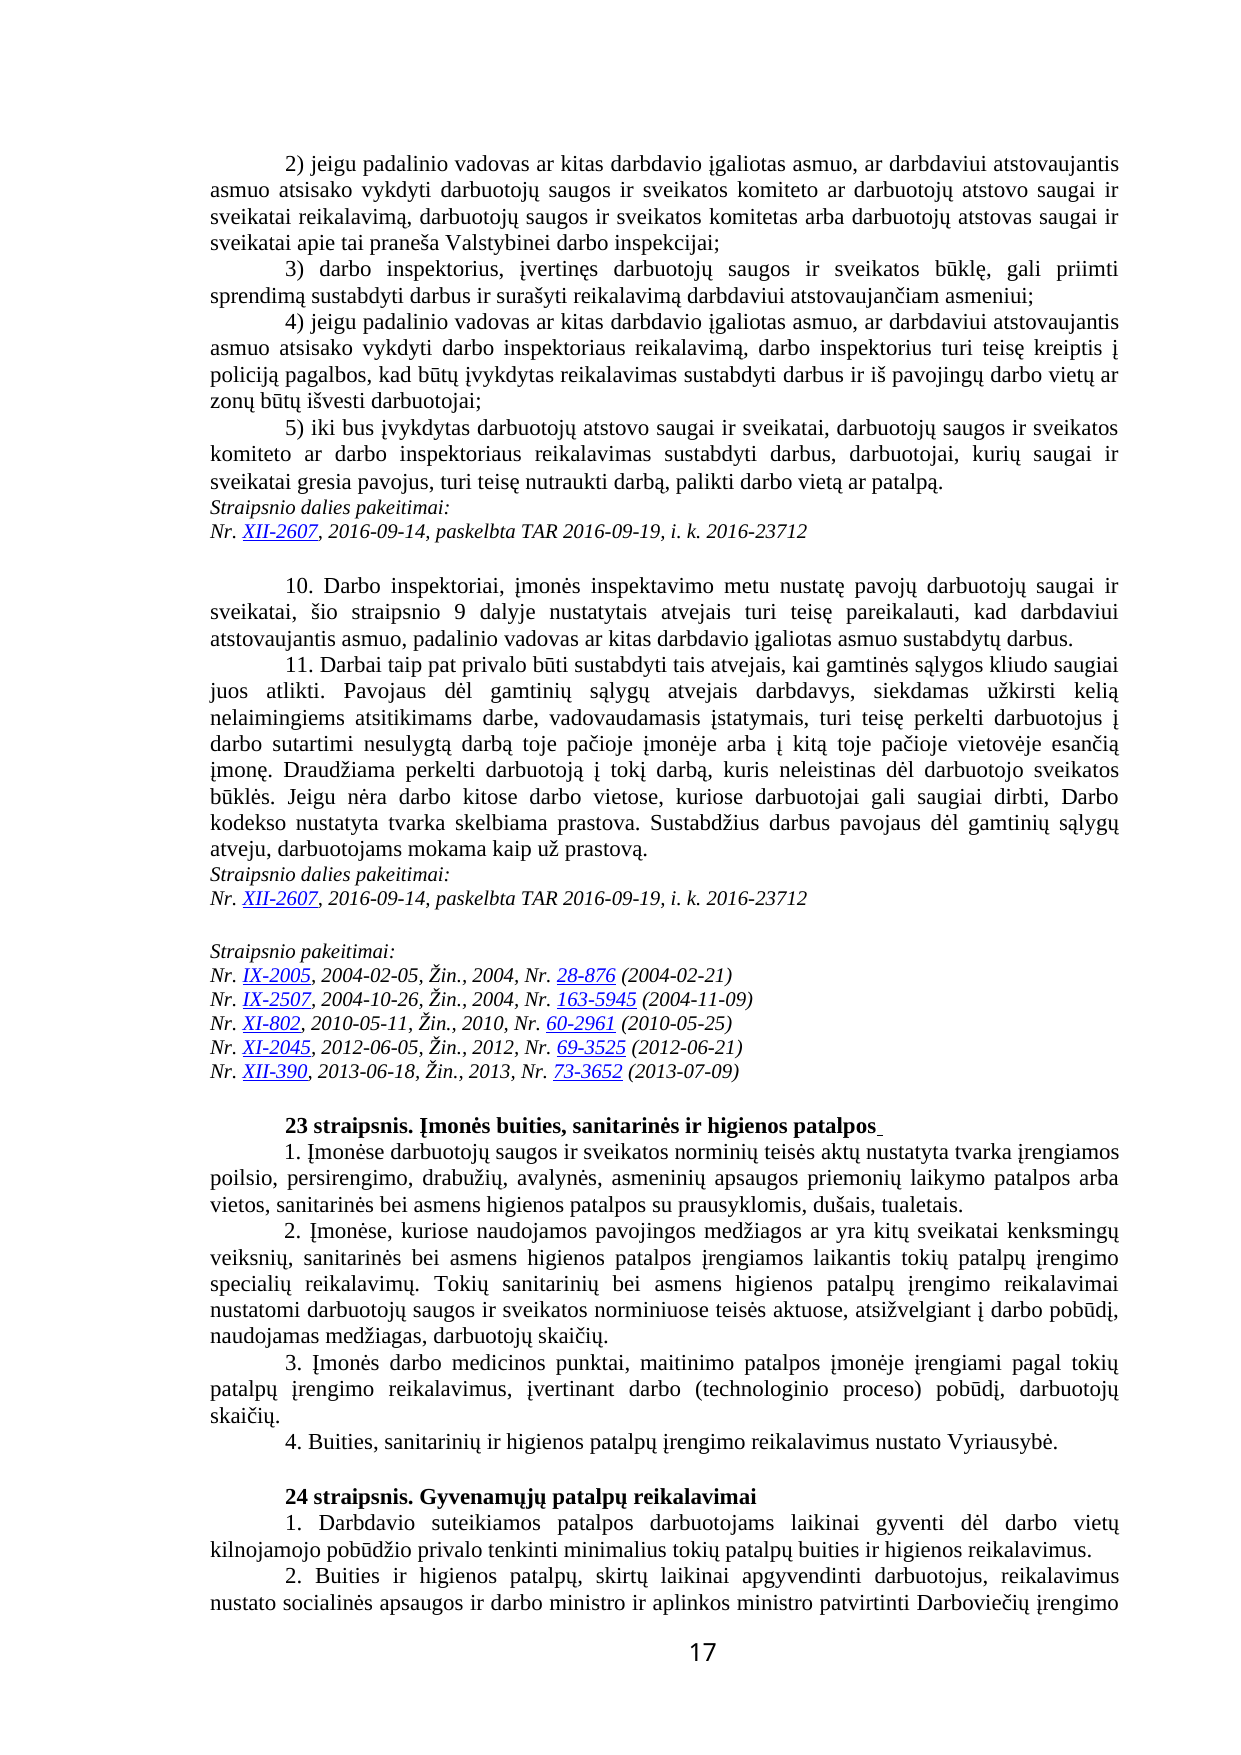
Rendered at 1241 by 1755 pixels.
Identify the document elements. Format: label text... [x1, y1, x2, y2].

text 3) darbo inspektorius, įvertinęs darbuotojų saugos ir sveikatos būklę, gali priimti sprendimą sustabdyti darbus ir surašyti reikalavimą darbdaviui atstovaujančiam asmeniui; [210, 255, 1120, 308]
text Straipsnio pakeitimai: [210, 939, 1120, 963]
text 2. Įmonėse, kuriose naudojamos pavojingos medžiagos ar yra kitų sveikatai kenksmingų veiksnių, sanitarinės bei asmens higienos patalpos įrengiamos laikantis tokių patalpų įrengimo specialių reikalavimų. Tokių sanitarinių bei asmens higienos patalpų įrengimo reikalavimai nustatomi darbuotojų saugos ir sveikatos norminiuose teisės aktuose, atsižvelgiant į darbo pobūdį, naudojamas medžiagas, darbuotojų skaičių. [210, 1217, 1120, 1349]
text 24 straipsnis. Gyvenamųjų patalpų reikalavimai [210, 1483, 1120, 1509]
text Nr. XI-802, 2010-05-11, Žin., 2010, Nr. 60-2961 (2010-05-25) [210, 1011, 1120, 1035]
text Nr. XI-2045, 2012-06-05, Žin., 2012, Nr. 69-3525 (2012-06-21) [210, 1035, 1120, 1059]
text Nr. XII-390, 2013-06-18, Žin., 2013, Nr. 73-3652 (2013-07-09) [210, 1059, 1120, 1083]
text 2) jeigu padalinio vadovas ar kitas darbdavio įgaliotas asmuo, ar darbdaviui atstovaujantis asmuo atsisako vykdyti darbuotojų saugos ir sveikatos komiteto ar darbuotojų atstovo saugai ir sveikatai reikalavimą, darbuotojų saugos ir sveikatos komitetas arba darbuotojų atstovas saugai ir sveikatai apie tai praneša Valstybinei darbo inspekcijai; [210, 150, 1120, 255]
text 23 straipsnis. Įmonės buities, sanitarinės ir higienos patalpos [210, 1112, 1120, 1138]
text Nr. IX-2507, 2004-10-26, Žin., 2004, Nr. 163-5945 (2004-11-09) [210, 987, 1120, 1011]
text Straipsnio dalies pakeitimai: [210, 862, 1120, 886]
text 11. Darbai taip pat privalo būti sustabdyti tais atvejais, kai gamtinės sąlygos kliudo saugiai juos atlikti. Pavojaus dėl gamtinių sąlygų atvejais darbdavys, siekdamas užkirsti kelią nelaimingiems atsitikimams darbe, vadovaudamasis įstatymais, turi teisę perkelti darbuotojus į darbo sutartimi nesulygtą darbą toje pačioje įmonėje arba į kitą toje pačioje vietovėje esančią įmonę. Draudžiama perkelti darbuotoją į tokį darbą, kuris neleistinas dėl darbuotojo sveikatos būklės. Jeigu nėra darbo kitose darbo vietose, kuriose darbuotojai gali saugiai dirbti, Darbo kodekso nustatyta tvarka skelbiama prastova. Sustabdžius darbus pavojaus dėl gamtinių sąlygų atveju, darbuotojams mokama kaip už prastovą. [210, 651, 1120, 862]
text 5) iki bus įvykdytas darbuotojų atstovo saugai ir sveikatai, darbuotojų saugos ir sveikatos komiteto ar darbo inspektoriaus reikalavimas sustabdyti darbus, darbuotojai, kurių saugai ir sveikatai gresia pavojus, turi teisę nutraukti darbą, palikti darbo vietą ar patalpą. [210, 413, 1120, 495]
text 1. Įmonėse darbuotojų saugos ir sveikatos norminių teisės aktų nustatyta tvarka įrengiamos poilsio, persirengimo, drabužių, avalynės, asmeninių apsaugos priemonių laikymo patalpos arba vietos, sanitarinės bei asmens higienos patalpos su prausyklomis, dušais, tualetais. [210, 1138, 1120, 1217]
text 10. Darbo inspektoriai, įmonės inspektavimo metu nustatę pavojų darbuotojų saugai ir sveikatai, šio straipsnio 9 dalyje nustatytais atvejais turi teisę pareikalauti, kad darbdaviui atstovaujantis asmuo, padalinio vadovas ar kitas darbdavio įgaliotas asmuo sustabdytų darbus. [210, 572, 1120, 651]
text 1. Darbdavio suteikiamos patalpos darbuotojams laikinai gyventi dėl darbo vietų kilnojamojo pobūdžio privalo tenkinti minimalius tokių patalpų buities ir higienos reikalavimus. [210, 1509, 1120, 1562]
text 4) jeigu padalinio vadovas ar kitas darbdavio įgaliotas asmuo, ar darbdaviui atstovaujantis asmuo atsisako vykdyti darbo inspektoriaus reikalavimą, darbo inspektorius turi teisę kreiptis į policiją pagalbos, kad būtų įvykdytas reikalavimas sustabdyti darbus ir iš pavojingų darbo vietų ar zonų būtų išvesti darbuotojai; [210, 308, 1120, 413]
text Nr. XII-2607, 2016-09-14, paskelbta TAR 2016-09-19, i. k. 2016-23712 [210, 886, 1120, 910]
text 3. Įmonės darbo medicinos punktai, maitinimo patalpos įmonėje įrengiami pagal tokių patalpų įrengimo reikalavimus, įvertinant darbo (technologinio proceso) pobūdį, darbuotojų skaičių. [210, 1349, 1120, 1428]
text 4. Buities, sanitarinių ir higienos patalpų įrengimo reikalavimus nustato Vyriausybė. [210, 1428, 1120, 1454]
text Nr. IX-2005, 2004-02-05, Žin., 2004, Nr. 28-876 (2004-02-21) [210, 963, 1120, 987]
text 2. Buities ir higienos patalpų, skirtų laikinai apgyvendinti darbuotojus, reikalavimus nustato socialinės apsaugos ir darbo ministro ir aplinkos ministro patvirtinti Darboviečių įrengimo [210, 1562, 1120, 1615]
text Nr. XII-2607, 2016-09-14, paskelbta TAR 2016-09-19, i. k. 2016-23712 [210, 519, 1120, 543]
text Straipsnio dalies pakeitimai: [210, 495, 1120, 519]
